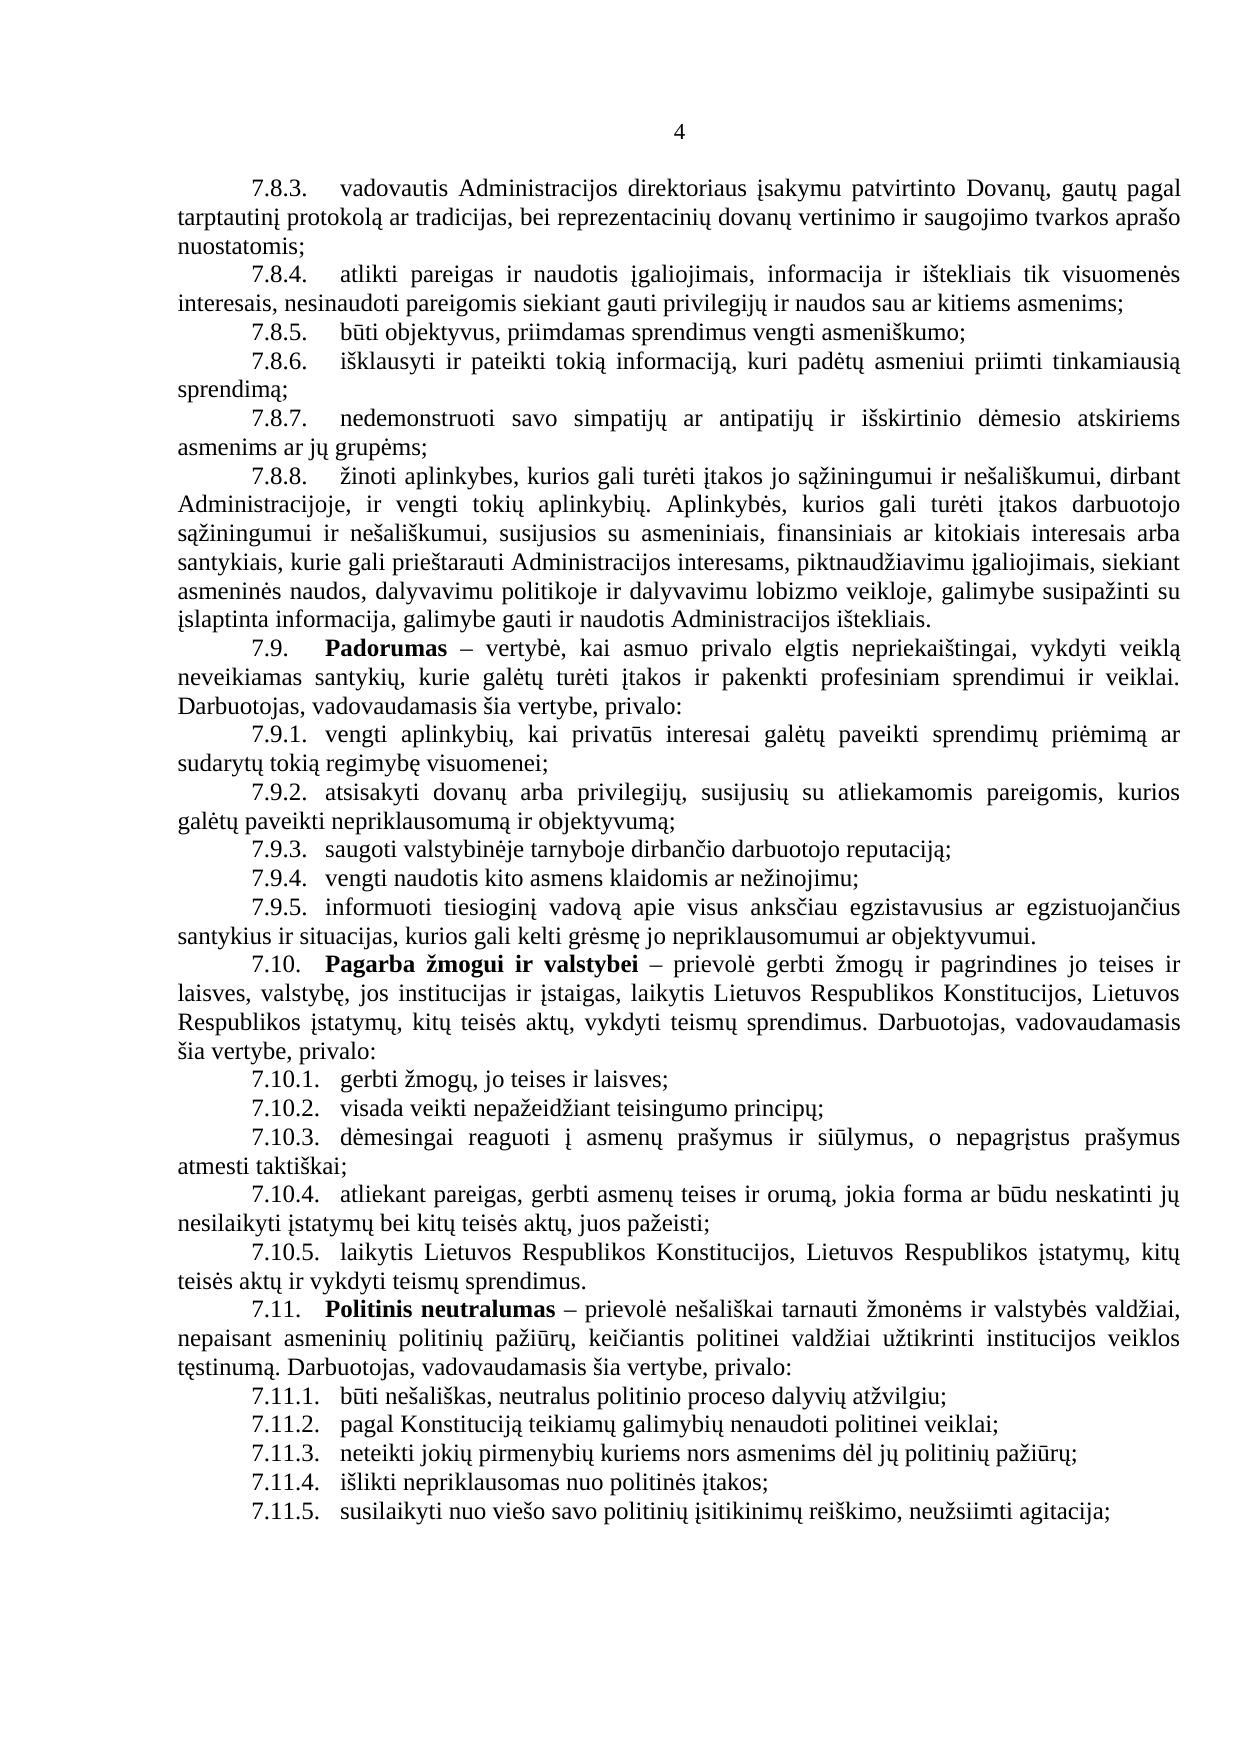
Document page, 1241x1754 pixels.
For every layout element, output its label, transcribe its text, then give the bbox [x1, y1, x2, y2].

text 7.8.8. žinoti aplinkybes, kurios gali turėti įtakos jo sąžiningumui ir nešališkumui, dirbant Administracijoje, ir vengti tokių aplinkybių. Aplinkybės, kurios gali turėti įtakos darbuotojo sąžiningumui ir nešališkumui, susijusios su asmeniniais, finansiniais ar kitokiais interesais arba santykiais, kurie gali prieštarauti Administracijos interesams, piktnaudžiavimu įgaliojimais, siekiant asmeninės naudos, dalyvavimu politikoje ir dalyvavimu lobizmo veikloje, galimybe susipažinti su įslaptinta informacija, galimybe gauti ir naudotis Administracijos ištekliais. [177, 461, 1181, 633]
text 7.11.5. susilaikyti nuo viešo savo politinių įsitikinimų reiškimo, neužsiimti agitacija; [177, 1496, 1181, 1524]
text 7.9. Padorumas – vertybė, kai asmuo privalo elgtis nepriekaištingai, vykdyti veiklą neveikiamas santykių, kurie galėtų turėti įtakos ir pakenkti profesiniam sprendimui ir veiklai. Darbuotojas, vadovaudamasis šia vertybe, privalo: [177, 633, 1181, 719]
text 7.10.3. dėmesingai reaguoti į asmenų prašymus ir siūlymus, o nepagrįstus prašymus atmesti taktiškai; [177, 1122, 1181, 1179]
text 7.9.5. informuoti tiesioginį vadovą apie visus anksčiau egzistavusius ar egzistuojančius santykius ir situacijas, kurios gali kelti grėsmę jo nepriklausomumui ar objektyvumui. [177, 892, 1181, 949]
text 7.8.3. vadovautis Administracijos direktoriaus įsakymu patvirtinto Dovanų, gautų pagal tarptautinį protokolą ar tradicijas, bei reprezentacinių dovanų vertinimo ir saugojimo tvarkos aprašo nuostatomis; [177, 173, 1181, 259]
text 7.11.1. būti nešališkas, neutralus politinio proceso dalyvių atžvilgiu; [177, 1381, 1181, 1409]
text 7.8.5. būti objektyvus, priimdamas sprendimus vengti asmeniškumo; [177, 317, 1181, 346]
text 7.10.4. atliekant pareigas, gerbti asmenų teises ir orumą, jokia forma ar būdu neskatinti jų nesilaikyti įstatymų bei kitų teisės aktų, juos pažeisti; [177, 1179, 1181, 1237]
text 7.8.4. atlikti pareigas ir naudotis įgaliojimais, informacija ir ištekliais tik visuomenės interesais, nesinaudoti pareigomis siekiant gauti privilegijų ir naudos sau ar kitiems asmenims; [177, 259, 1181, 317]
text 7.11.2. pagal Konstituciją teikiamų galimybių nenaudoti politinei veiklai; [177, 1409, 1181, 1438]
text 7.10. Pagarba žmogui ir valstybei – prievolė gerbti žmogų ir pagrindines jo teises ir laisves, valstybę, jos institucijas ir įstaigas, laikytis Lietuvos Respublikos Konstitucijos, Lietuvos Respublikos įstatymų, kitų teisės aktų, vykdyti teismų sprendimus. Darbuotojas, vadovaudamasis šia vertybe, privalo: [177, 949, 1181, 1064]
text 7.9.4. vengti naudotis kito asmens klaidomis ar nežinojimu; [177, 863, 1181, 892]
text 7.11.4. išlikti nepriklausomas nuo politinės įtakos; [177, 1467, 1181, 1496]
text 7.10.1. gerbti žmogų, jo teises ir laisves; [177, 1064, 1181, 1093]
text 7.11.3. neteikti jokių pirmenybių kuriems nors asmenims dėl jų politinių pažiūrų; [177, 1438, 1181, 1467]
text 7.10.2. visada veikti nepažeidžiant teisingumo principų; [177, 1093, 1181, 1122]
text 7.8.6. išklausyti ir pateikti tokią informaciją, kuri padėtų asmeniui priimti tinkamiausią sprendimą; [177, 346, 1181, 403]
text 7.10.5. laikytis Lietuvos Respublikos Konstitucijos, Lietuvos Respublikos įstatymų, kitų teisės aktų ir vykdyti teismų sprendimus. [177, 1237, 1181, 1294]
text 7.9.2. atsisakyti dovanų arba privilegijų, susijusių su atliekamomis pareigomis, kurios galėtų paveikti nepriklausomumą ir objektyvumą; [177, 777, 1181, 834]
text 7.8.7. nedemonstruoti savo simpatijų ar antipatijų ir išskirtinio dėmesio atskiriems asmenims ar jų grupėms; [177, 403, 1181, 461]
text 7.9.3. saugoti valstybinėje tarnyboje dirbančio darbuotojo reputaciją; [177, 834, 1181, 863]
text 7.9.1. vengti aplinkybių, kai privatūs interesai galėtų paveikti sprendimų priėmimą ar sudarytų tokią regimybę visuomenei; [177, 719, 1181, 777]
text 7.11. Politinis neutralumas – prievolė nešališkai tarnauti žmonėms ir valstybės valdžiai, nepaisant asmeninių politinių pažiūrų, keičiantis politinei valdžiai užtikrinti institucijos veiklos tęstinumą. Darbuotojas, vadovaudamasis šia vertybe, privalo: [177, 1294, 1181, 1381]
